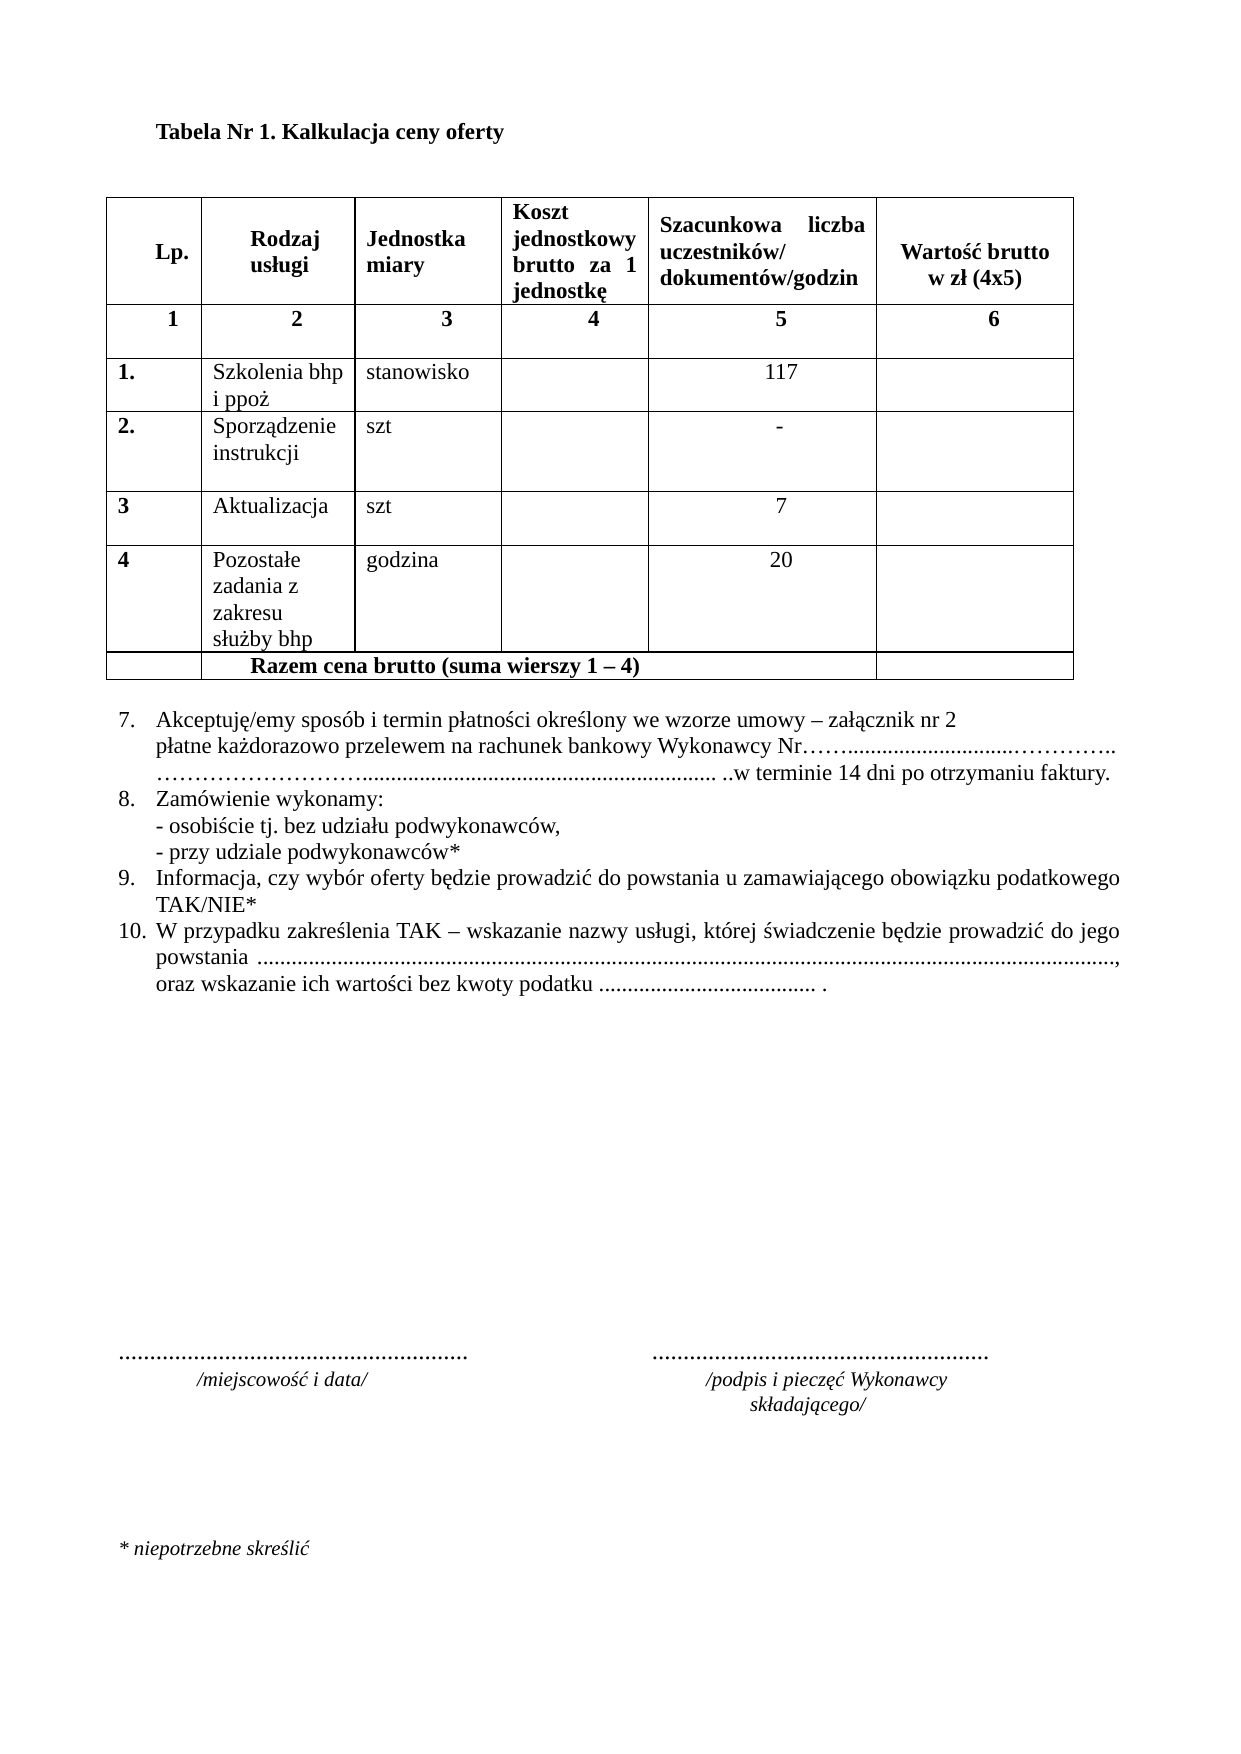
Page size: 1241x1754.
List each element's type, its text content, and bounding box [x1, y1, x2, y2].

table_cell 2 [202, 305, 354, 357]
list - osobiście tj. bez udziału podwykonawców, [118, 812, 1122, 838]
table_cell [502, 546, 648, 651]
table_cell 4 [502, 305, 648, 357]
table_cell [877, 412, 1073, 491]
table_cell Pozostałe zadania z zakresu służby bhp [202, 546, 354, 651]
table_cell [107, 653, 201, 679]
table_cell [502, 359, 648, 411]
table_cell Razem cena brutto (suma wierszy 1 – 4) [202, 653, 876, 679]
table_cell 7 [649, 492, 876, 545]
table_cell 3 [107, 492, 201, 545]
table_cell [502, 492, 648, 545]
list Informacja, czy wybór oferty będzie prowadzić do powstania u zamawiającego obowiązku podatkowego TAK/NIE* [118, 864, 1122, 917]
table_cell [877, 492, 1073, 545]
table_cell szt [356, 412, 501, 491]
table_cell [502, 412, 648, 491]
table_cell - [649, 412, 876, 491]
text Tabela Nr 1. Kalkulacja ceny oferty [156, 118, 1122, 144]
table_cell [877, 359, 1073, 411]
table_cell [877, 546, 1073, 651]
table_cell 20 [649, 546, 876, 651]
table_cell 5 [649, 305, 876, 357]
table_cell 3 [356, 305, 501, 357]
table_cell 2. [107, 412, 201, 491]
table_cell Aktualizacja [202, 492, 354, 545]
list Zamówienie wykonamy: [118, 785, 1122, 812]
table_cell 117 [649, 359, 876, 411]
text * niepotrzebne skreślić [118, 1536, 1122, 1560]
table_header Rodzaj usługi [202, 198, 354, 304]
table_cell 4 [107, 546, 201, 651]
table_cell stanowisko [356, 359, 501, 411]
list Akceptuję/emy sposób i termin płatności określony we wzorze umowy – załącznik nr 2 płatne każdorazowo przelewem na rachunek bankowy Wykonawcy Nr…….............................…………..……………………….............................................................. ..w terminie 14 dni po otrzymaniu faktury. [118, 706, 1122, 785]
table_cell [877, 653, 1073, 679]
table_cell 6 [877, 305, 1073, 357]
text /miejscowość i data/ /podpis i pieczęć Wykonawcy [118, 1365, 1122, 1391]
table_header Lp. [107, 198, 201, 304]
table_cell szt [356, 492, 501, 545]
list - przy udziale podwykonawców* [118, 838, 1122, 864]
table_header Jednostka miary [356, 198, 501, 304]
text ........................................................ ...................................................... [118, 1336, 1122, 1365]
table_cell 1. [107, 359, 201, 411]
table_header Szacunkowa liczba uczestników/ dokumentów/godzin [649, 198, 876, 304]
table_cell godzina [356, 546, 501, 651]
text składającego/ [708, 1391, 1122, 1416]
table_cell Szkolenia bhp i ppoż [202, 359, 354, 411]
list W przypadku zakreślenia TAK – wskazanie nazwy usługi, której świadczenie będzie prowadzić do jego powstania ......................................................................................................................................................,oraz wskazanie ich wartości bez kwoty podatku ...................................... . [118, 917, 1122, 996]
table_header Wartość brutto w zł (4x5) [877, 198, 1073, 304]
table_cell 1 [107, 305, 201, 357]
table_header Koszt jednostkowy brutto za 1 jednostkę [502, 198, 648, 304]
table_cell Sporządzenie instrukcji [202, 412, 354, 491]
